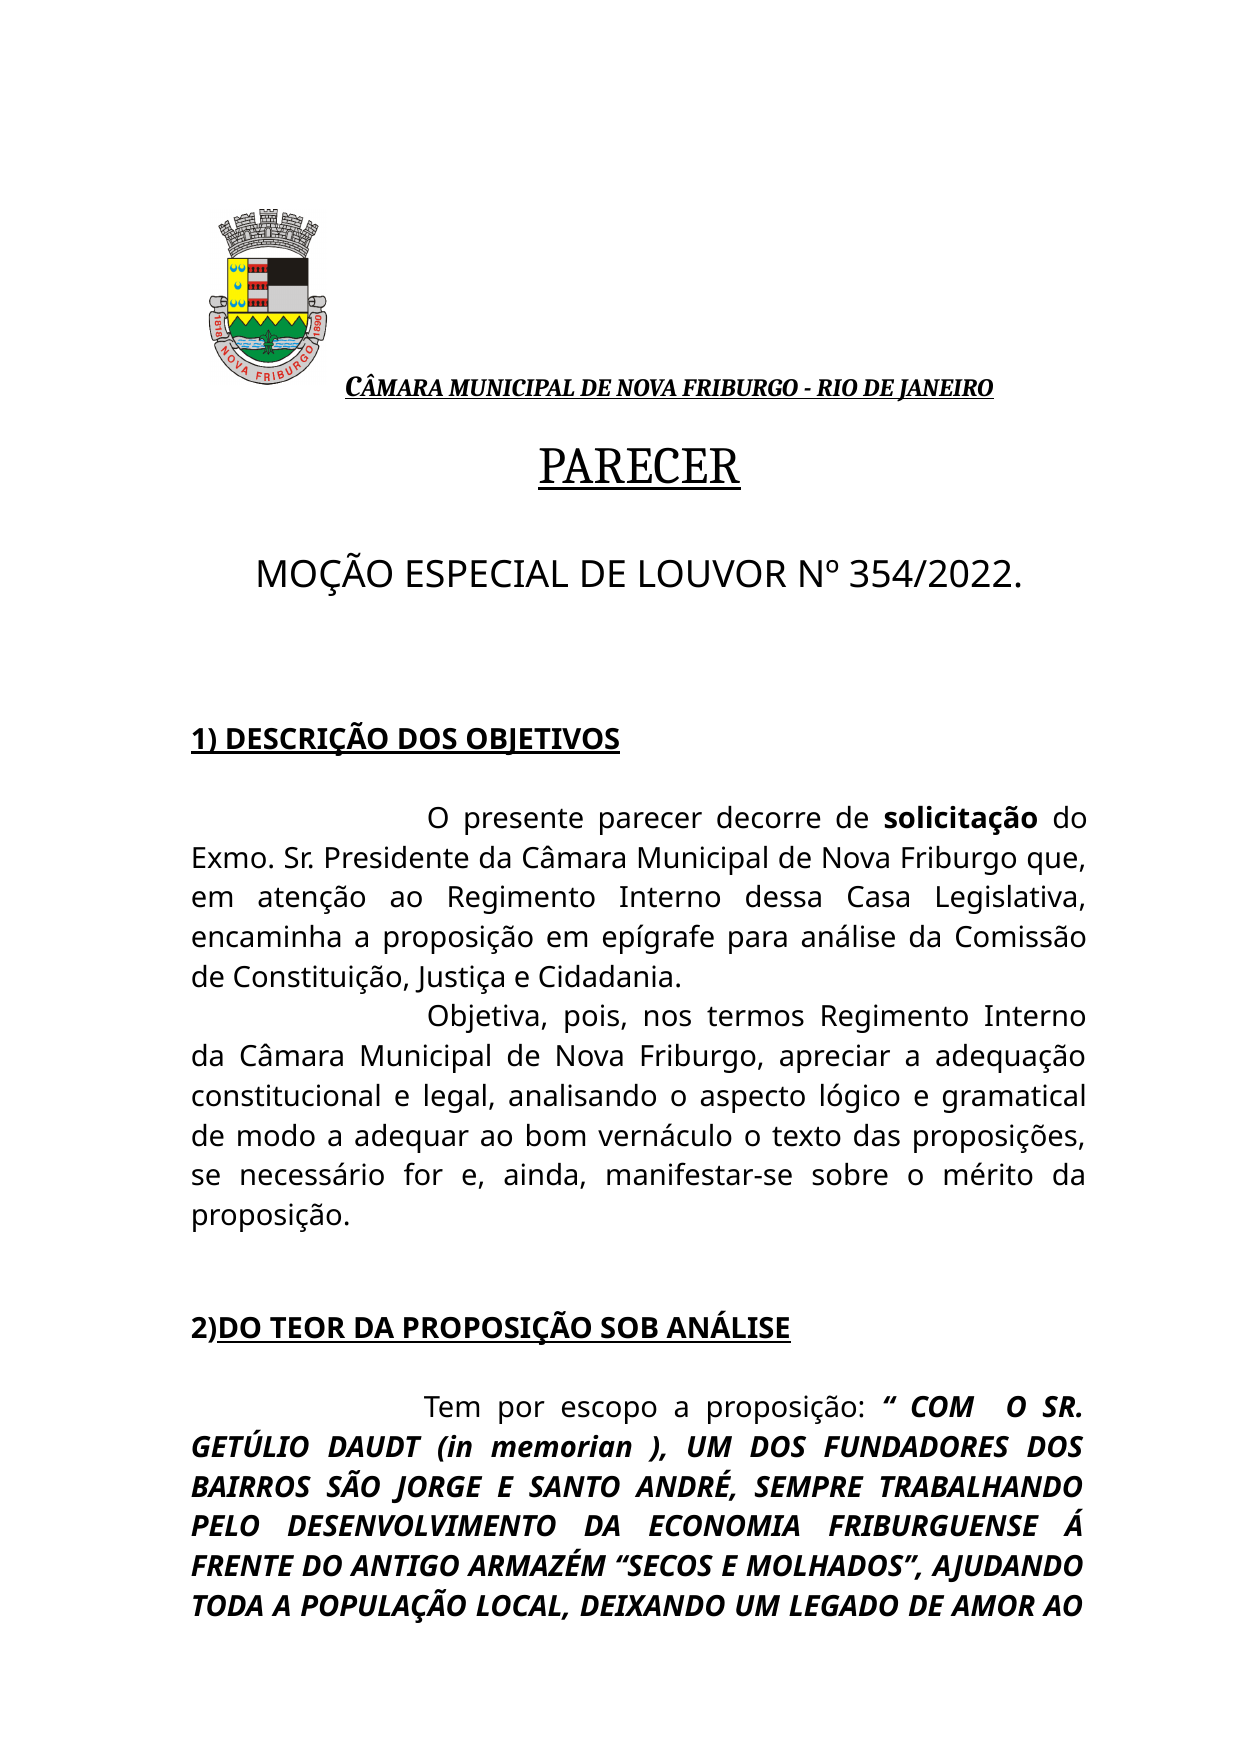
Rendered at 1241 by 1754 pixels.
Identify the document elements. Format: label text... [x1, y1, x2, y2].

text Objetiva, pois, nos termos Regimento Interno da Câmara Municipal de Nova Friburgo, apreciar a adequação constitucional e legal, analisando o aspecto lógico e gramatical de modo a adequar ao bom vernáculo o texto das proposições, se necessário for e, ainda, manifestar-se sobre o mérito da proposição. [191, 996, 1087, 1234]
text CÂMARA MUNICIPAL DE NOVA FRIBURGO - RIO DE JANEIRO [191, 198, 1087, 403]
list DO TEOR DA PROPOSIÇÃO SOB ANÁLISE [191, 1307, 1087, 1347]
text Tem por escopo a proposição: “ COM O SR. GETÚLIO DAUDT (in memorian ), UM DOS FUNDADORES DOS BAIRROS SÃO JORGE E SANTO ANDRÉ, SEMPRE TRABALHANDO PELO DESENVOLVIMENTO DA ECONOMIA FRIBURGUENSE Á FRENTE DO ANTIGO ARMAZÉM “SECOS E MOLHADOS”, AJUDANDO TODA A POPULAÇÃO LOCAL, DEIXANDO UM LEGADO DE AMOR AO [191, 1386, 1087, 1624]
text 1) DESCRIÇÃO DOS OBJETIVOS [191, 718, 1087, 758]
text MOÇÃO ESPECIAL DE LOUVOR Nº 354/2022. [191, 548, 1087, 599]
text O presente parecer decorre de solicitação do Exmo. Sr. Presidente da Câmara Municipal de Nova Friburgo que, em atenção ao Regimento Interno dessa Casa Legislativa, encaminha a proposição em epígrafe para análise da Comissão de Constituição, Justiça e Cidadania. [191, 797, 1087, 996]
text PARECER [191, 437, 1087, 497]
